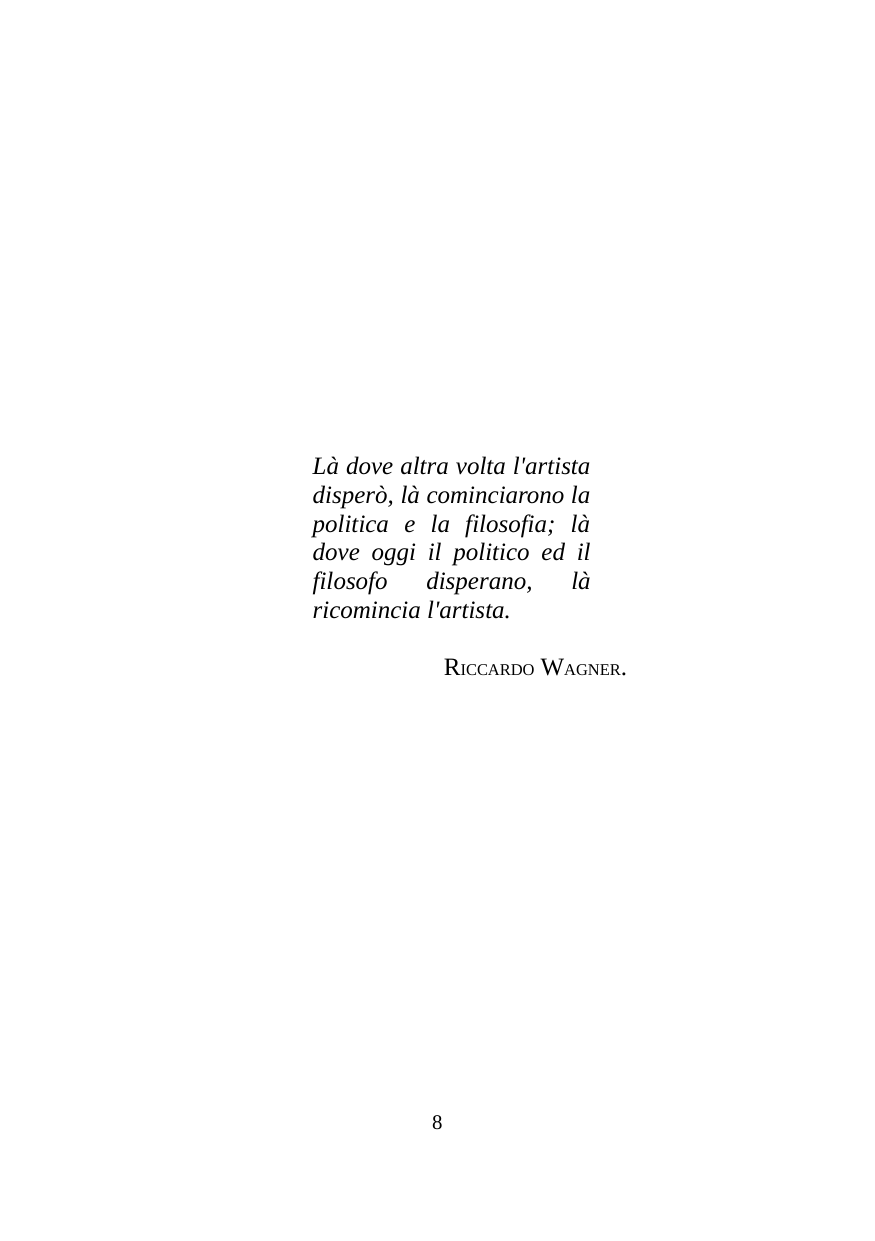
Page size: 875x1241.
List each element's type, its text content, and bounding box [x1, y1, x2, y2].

text Riccardo Wagner. [444, 652, 768, 681]
text Là dove altra volta l'artista disperò, là cominciarono la politica e la filosofia; là dove oggi il politico ed il filosofo disperano, là ricomincia l'artista. [312, 451, 593, 624]
